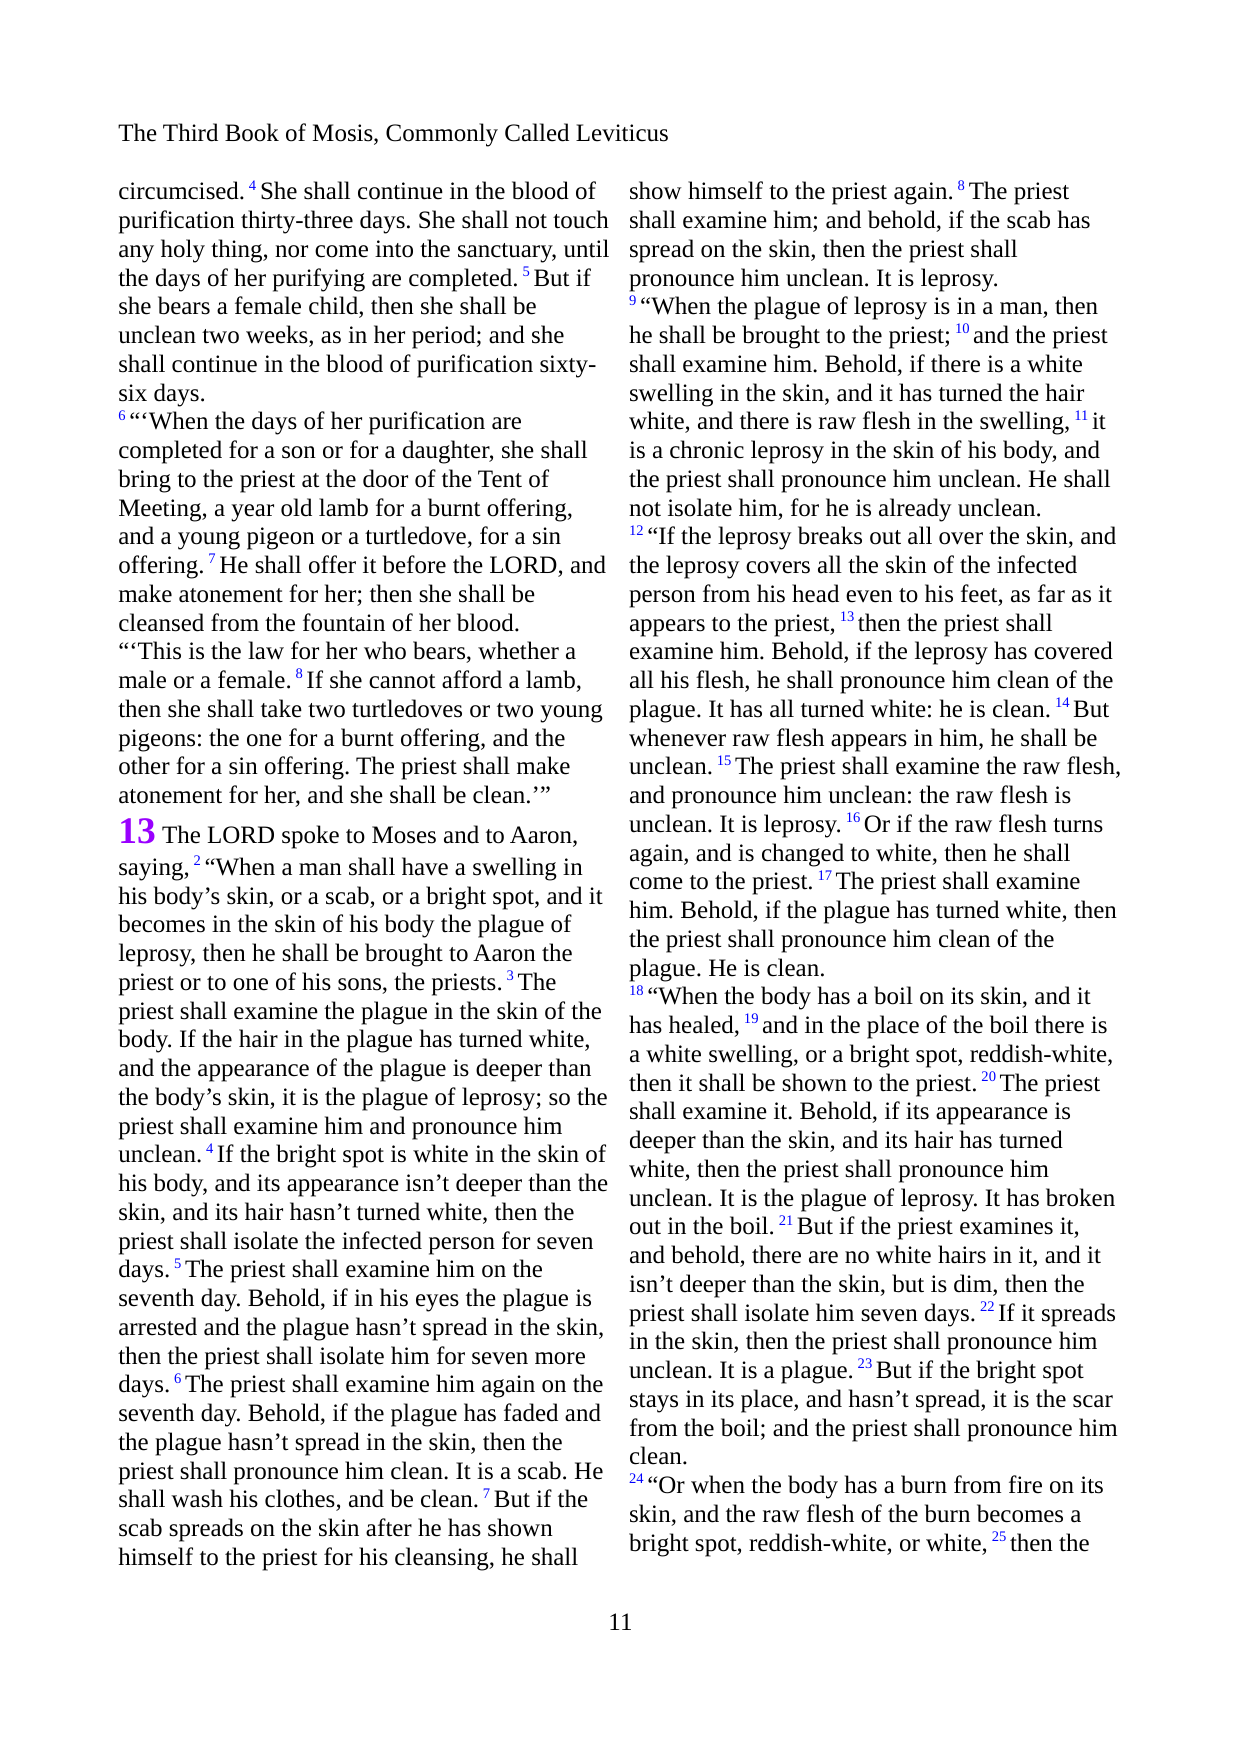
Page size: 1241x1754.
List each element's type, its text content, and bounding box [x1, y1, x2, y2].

text 24 “Or when the body has a burn from fire on its skin, and the raw flesh of the burn becomes a bright spot, reddish-white, or white, 25 then the [629, 1470, 1122, 1556]
text show himself to the priest again. 8 The priest shall examine him; and behold, if the scab has spread on the skin, then the priest shall pronounce him unclean. It is leprosy. [629, 176, 1122, 291]
text circumcised. 4 She shall continue in the blood of purification thirty-three days. She shall not touch any holy thing, nor come into the sanctuary, until the days of her purifying are completed. 5 But if she bears a female child, then she shall be unclean two weeks, as in her period; and she shall continue in the blood of purification sixty-six days. [118, 176, 611, 406]
text 13 The LORD spoke to Moses and to Aaron, saying, 2 “When a man shall have a swelling in his body’s skin, or a scab, or a bright spot, and it becomes in the skin of his body the plague of leprosy, then he shall be brought to Aaron the priest or to one of his sons, the priests. 3 The priest shall examine the plague in the skin of the body. If the hair in the plague has turned white, and the appearance of the plague is deeper than the body’s skin, it is the plague of leprosy; so the priest shall examine him and pronounce him unclean. 4 If the bright spot is white in the skin of his body, and its appearance isn’t deeper than the skin, and its hair hasn’t turned white, then the priest shall isolate the infected person for seven days. 5 The priest shall examine him on the seventh day. Behold, if in his eyes the plague is arrested and the plague hasn’t spread in the skin, then the priest shall isolate him for seven more days. 6 The priest shall examine him again on the seventh day. Behold, if the plague has faded and the plague hasn’t spread in the skin, then the priest shall pronounce him clean. It is a scab. He shall wash his clothes, and be clean. 7 But if the scab spreads on the skin after he has shown himself to the priest for his cleansing, he shall [118, 809, 611, 1571]
text 18 “When the body has a boil on its skin, and it has healed, 19 and in the place of the boil there is a white swelling, or a bright spot, reddish-white, then it shall be shown to the priest. 20 The priest shall examine it. Behold, if its appearance is deeper than the skin, and its hair has turned white, then the priest shall pronounce him unclean. It is the plague of leprosy. It has broken out in the boil. 21 But if the priest examines it, and behold, there are no white hairs in it, and it isn’t deeper than the skin, but is dim, then the priest shall isolate him seven days. 22 If it spreads in the skin, then the priest shall pronounce him unclean. It is a plague. 23 But if the bright spot stays in its place, and hasn’t spread, it is the scar from the boil; and the priest shall pronounce him clean. [629, 981, 1122, 1470]
text “‘This is the law for her who bears, whether a male or a female. 8 If she cannot afford a lamb, then she shall take two turtledoves or two young pigeons: the one for a burnt offering, and the other for a sin offering. The priest shall make atonement for her, and she shall be clean.’” [118, 636, 611, 809]
text 6 “‘When the days of her purification are completed for a son or for a daughter, she shall bring to the priest at the door of the Tent of Meeting, a year old lamb for a burnt offering, and a young pigeon or a turtledove, for a sin offering. 7 He shall offer it before the LORD, and make atonement for her; then she shall be cleansed from the fountain of her blood. [118, 406, 611, 636]
text 9 “When the plague of leprosy is in a man, then he shall be brought to the priest; 10 and the priest shall examine him. Behold, if there is a white swelling in the skin, and it has turned the hair white, and there is raw flesh in the swelling, 11 it is a chronic leprosy in the skin of his body, and the priest shall pronounce him unclean. He shall not isolate him, for he is already unclean. [629, 291, 1122, 521]
text 12 “If the leprosy breaks out all over the skin, and the leprosy covers all the skin of the infected person from his head even to his feet, as far as it appears to the priest, 13 then the priest shall examine him. Behold, if the leprosy has covered all his flesh, he shall pronounce him clean of the plague. It has all turned white: he is clean. 14 But whenever raw flesh appears in him, he shall be unclean. 15 The priest shall examine the raw flesh, and pronounce him unclean: the raw flesh is unclean. It is leprosy. 16 Or if the raw flesh turns again, and is changed to white, then he shall come to the priest. 17 The priest shall examine him. Behold, if the plague has turned white, then the priest shall pronounce him clean of the plague. He is clean. [629, 521, 1122, 981]
